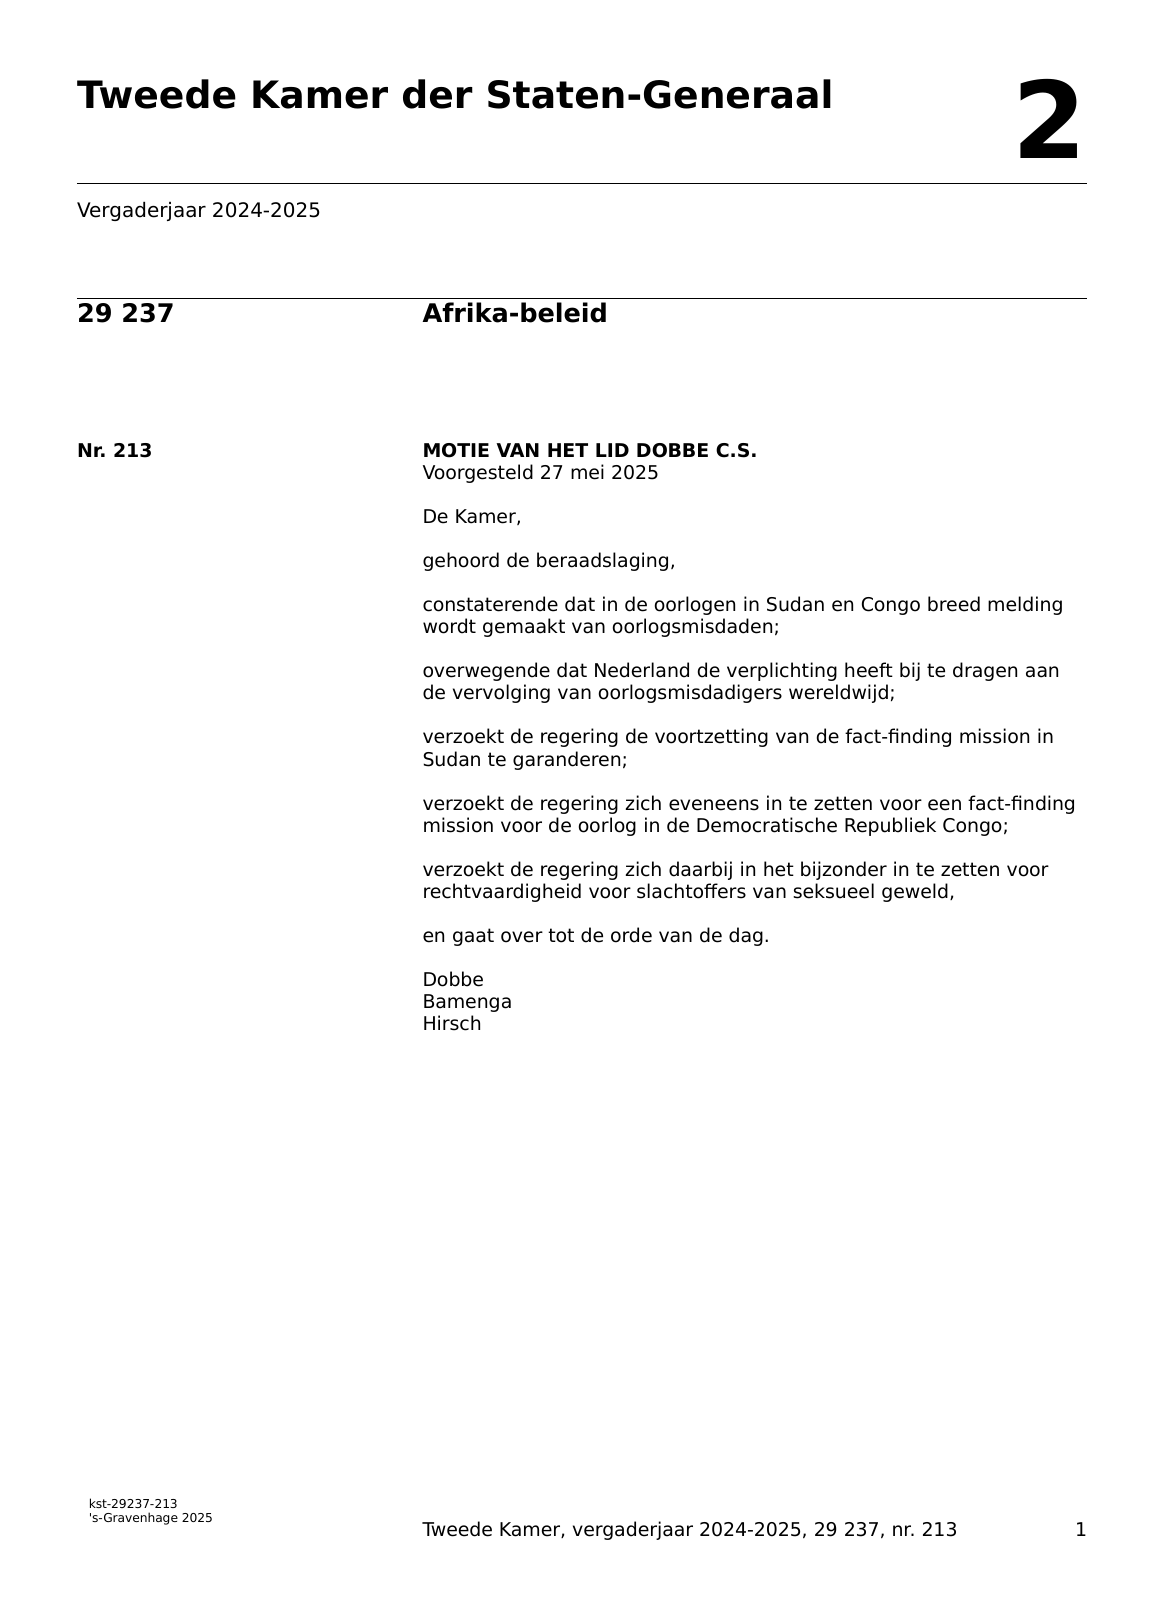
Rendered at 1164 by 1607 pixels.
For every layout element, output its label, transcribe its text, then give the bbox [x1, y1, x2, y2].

table_cell Vergaderjaar 2024-2025 [77, 184, 1087, 298]
text Dobbe [422, 969, 1087, 991]
text en gaat over tot de orde van de dag. [422, 925, 1087, 947]
subtitle Nr. 213 MOTIE VAN HET LID DOBBE C.S. [77, 440, 1087, 462]
text kst-29237-213 [88, 1497, 323, 1511]
text Hirsch [422, 1013, 1087, 1035]
text De Kamer, [422, 506, 1087, 528]
text 's-Gravenhage 2025 [88, 1511, 323, 1525]
text Voorgesteld 27 mei 2025 [422, 462, 1087, 484]
text overwegende dat Nederland de verplichting heeft bij te dragen aan de vervolging van oorlogsmisdadigers wereldwijd; [422, 660, 1087, 704]
text Bamenga [422, 991, 1087, 1013]
table_header 2 [886, 59, 1087, 183]
subtitle 29 237 Afrika-beleid [77, 299, 1087, 329]
text verzoekt de regering zich eveneens in te zetten voor een fact-finding mission voor de oorlog in de Democratische Republiek Congo; [422, 793, 1087, 837]
text gehoord de beraadslaging, [422, 550, 1087, 572]
text verzoekt de regering zich daarbij in het bijzonder in te zetten voor rechtvaardigheid voor slachtoffers van seksueel geweld, [422, 859, 1087, 903]
text constaterende dat in de oorlogen in Sudan en Congo breed melding wordt gemaakt van oorlogsmisdaden; [422, 594, 1087, 638]
text verzoekt de regering de voortzetting van de fact-finding mission in Sudan te garanderen; [422, 726, 1087, 770]
table_header Tweede Kamer der Staten-Generaal [77, 59, 886, 183]
